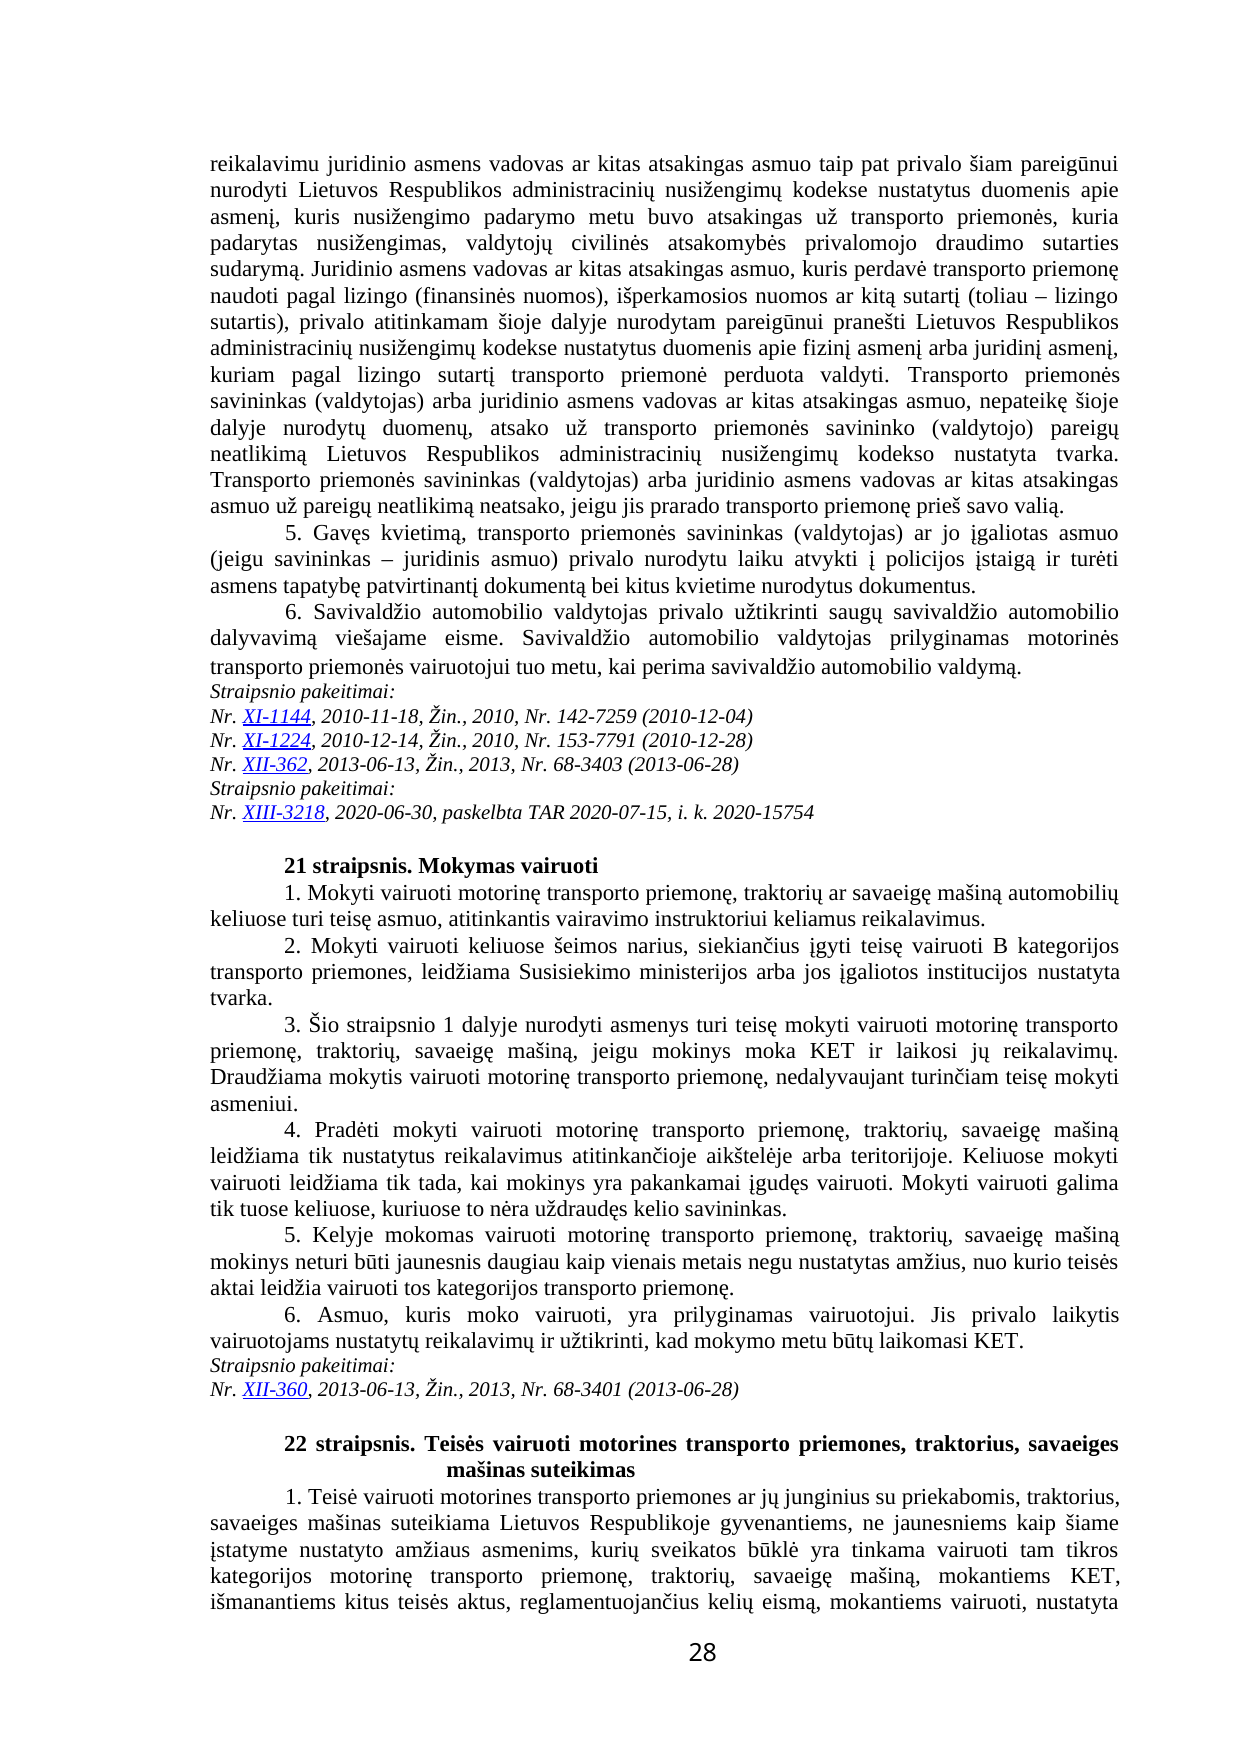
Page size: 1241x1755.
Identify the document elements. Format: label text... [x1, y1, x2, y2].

text 1. Teisė vairuoti motorines transporto priemones ar jų junginius su priekabomis, traktorius, savaeiges mašinas suteikiama Lietuvos Respublikoje gyvenantiems, ne jaunesniems kaip šiame įstatyme nustatyto amžiaus asmenims, kurių sveikatos būklė yra tinkama vairuoti tam tikros kategorijos motorinę transporto priemonę, traktorių, savaeigę mašiną, mokantiems KET, išmanantiems kitus teisės aktus, reglamentuojančius kelių eismą, mokantiems vairuoti, nustatyta [210, 1483, 1120, 1615]
text Nr. XIII-3218, 2020-06-30, paskelbta TAR 2020-07-15, i. k. 2020-15754 [210, 800, 1120, 824]
text Straipsnio pakeitimai: [210, 1353, 1120, 1377]
text 21 straipsnis. Mokymas vairuoti [210, 853, 1120, 879]
text Straipsnio pakeitimai: [210, 679, 1120, 703]
text reikalavimu juridinio asmens vadovas ar kitas atsakingas asmuo taip pat privalo šiam pareigūnui nurodyti Lietuvos Respublikos administracinių nusižengimų kodekse nustatytus duomenis apie asmenį, kuris nusižengimo padarymo metu buvo atsakingas už transporto priemonės, kuria padarytas nusižengimas, valdytojų civilinės atsakomybės privalomojo draudimo sutarties sudarymą. Juridinio asmens vadovas ar kitas atsakingas asmuo, kuris perdavė transporto priemonę naudoti pagal lizingo (finansinės nuomos), išperkamosios nuomos ar kitą sutartį (toliau – lizingo sutartis), privalo atitinkamam šioje dalyje nurodytam pareigūnui pranešti Lietuvos Respublikos administracinių nusižengimų kodekse nustatytus duomenis apie fizinį asmenį arba juridinį asmenį, kuriam pagal lizingo sutartį transporto priemonė perduota valdyti. Transporto priemonės savininkas (valdytojas) arba juridinio asmens vadovas ar kitas atsakingas asmuo, nepateikę šioje dalyje nurodytų duomenų, atsako už transporto priemonės savininko (valdytojo) pareigų neatlikimą Lietuvos Respublikos administracinių nusižengimų kodekso nustatyta tvarka. Transporto priemonės savininkas (valdytojas) arba juridinio asmens vadovas ar kitas atsakingas asmuo už pareigų neatlikimą neatsako, jeigu jis prarado transporto priemonę prieš savo valią. [210, 150, 1120, 519]
text 1. Mokyti vairuoti motorinę transporto priemonę, traktorių ar savaeigę mašiną automobilių keliuose turi teisę asmuo, atitinkantis vairavimo instruktoriui keliamus reikalavimus. [210, 879, 1120, 932]
text Straipsnio pakeitimai: [210, 776, 1120, 800]
text 5. Kelyje mokomas vairuoti motorinę transporto priemonę, traktorių, savaeigę mašiną mokinys neturi būti jaunesnis daugiau kaip vienais metais negu nustatytas amžius, nuo kurio teisės aktai leidžia vairuoti tos kategorijos transporto priemonę. [210, 1222, 1120, 1301]
text 6. Asmuo, kuris moko vairuoti, yra prilyginamas vairuotojui. Jis privalo laikytis vairuotojams nustatytų reikalavimų ir užtikrinti, kad mokymo metu būtų laikomasi KET. [210, 1301, 1120, 1353]
text 3. Šio straipsnio 1 dalyje nurodyti asmenys turi teisę mokyti vairuoti motorinę transporto priemonę, traktorių, savaeigę mašiną, jeigu mokinys moka KET ir laikosi jų reikalavimų. Draudžiama mokytis vairuoti motorinę transporto priemonę, nedalyvaujant turinčiam teisę mokyti asmeniui. [210, 1011, 1120, 1116]
text 2. Mokyti vairuoti keliuose šeimos narius, siekiančius įgyti teisę vairuoti B kategorijos transporto priemones, leidžiama Susisiekimo ministerijos arba jos įgaliotos institucijos nustatyta tvarka. [210, 932, 1120, 1011]
text Nr. XI-1144, 2010-11-18, Žin., 2010, Nr. 142-7259 (2010-12-04) [210, 703, 1120, 728]
text 5. Gavęs kvietimą, transporto priemonės savininkas (valdytojas) ar jo įgaliotas asmuo (jeigu savininkas – juridinis asmuo) privalo nurodytu laiku atvykti į policijos įstaigą ir turėti asmens tapatybę patvirtinantį dokumentą bei kitus kvietime nurodytus dokumentus. [210, 519, 1120, 598]
text Nr. XI-1224, 2010-12-14, Žin., 2010, Nr. 153-7791 (2010-12-28) [210, 728, 1120, 752]
text Nr. XII-360, 2013-06-13, Žin., 2013, Nr. 68-3401 (2013-06-28) [210, 1377, 1120, 1401]
text 4. Pradėti mokyti vairuoti motorinę transporto priemonę, traktorių, savaeigę mašiną leidžiama tik nustatytus reikalavimus atitinkančioje aikštelėje arba teritorijoje. Keliuose mokyti vairuoti leidžiama tik tada, kai mokinys yra pakankamai įgudęs vairuoti. Mokyti vairuoti galima tik tuose keliuose, kuriuose to nėra uždraudęs kelio savininkas. [210, 1116, 1120, 1222]
text 6. Savivaldžio automobilio valdytojas privalo užtikrinti saugų savivaldžio automobilio dalyvavimą viešajame eisme. Savivaldžio automobilio valdytojas prilyginamas motorinės transporto priemonės vairuotojui tuo metu, kai perima savivaldžio automobilio valdymą. [210, 598, 1120, 679]
text 22 straipsnis. Teisės vairuoti motorines transporto priemones, traktorius, savaeiges mašinas suteikimas [284, 1430, 1120, 1483]
text Nr. XII-362, 2013-06-13, Žin., 2013, Nr. 68-3403 (2013-06-28) [210, 752, 1120, 776]
